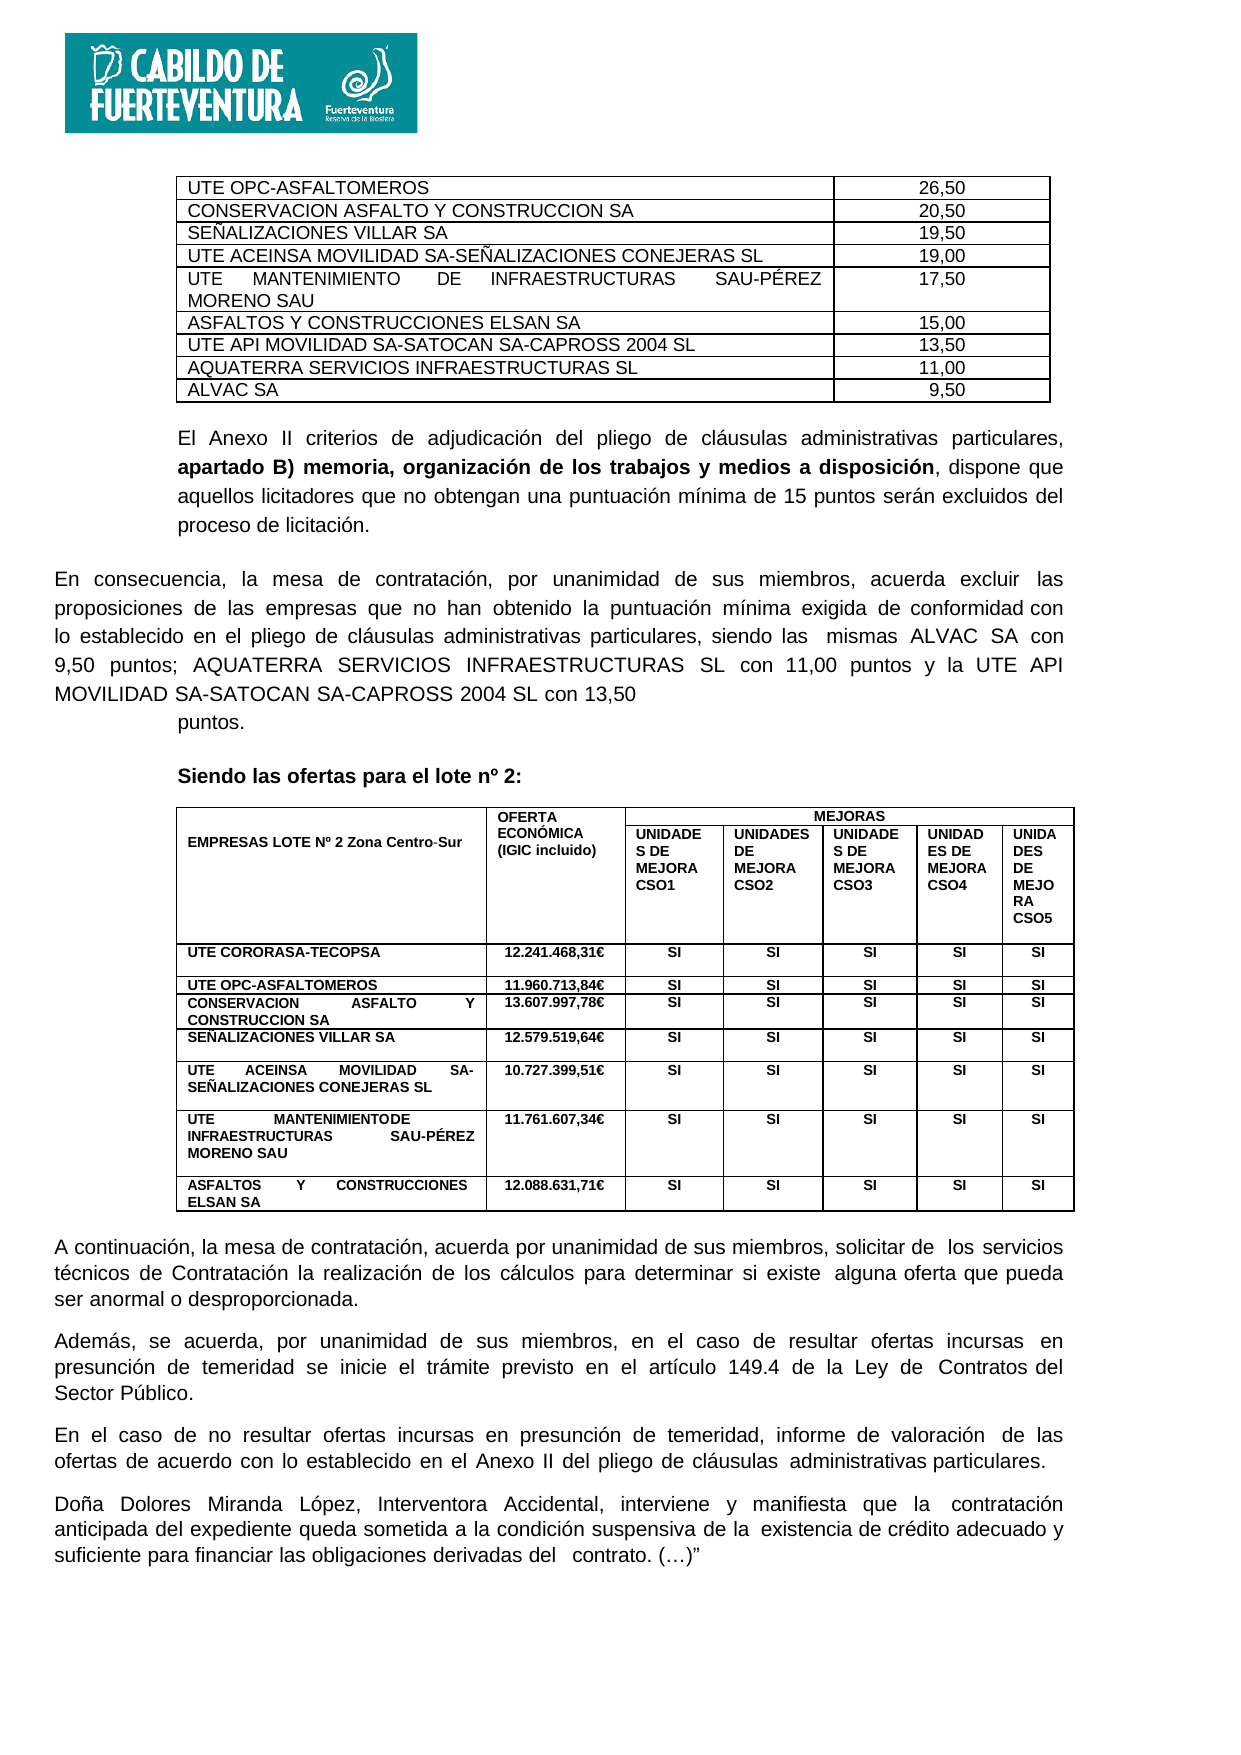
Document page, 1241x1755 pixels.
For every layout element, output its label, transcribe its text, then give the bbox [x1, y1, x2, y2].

table_cell SI [918, 1111, 1002, 1176]
table_cell 15,00 [835, 312, 1049, 333]
table_cell SI [626, 1177, 723, 1210]
table_cell SI [1003, 977, 1073, 993]
table_cell UNIDA DES DE MEJO RA CSO5 [1003, 826, 1073, 943]
table_cell UTE API MOVILIDAD SA-SATOCAN SA-CAPROSS 2004 SL [177, 335, 833, 356]
table_cell SI [724, 1062, 822, 1110]
table_cell SI [724, 995, 822, 1028]
table_cell SI [626, 995, 723, 1028]
table_cell SI [824, 977, 916, 993]
table_cell SI [626, 1111, 723, 1176]
table_cell SI [626, 1030, 723, 1061]
table_cell SI [824, 995, 916, 1028]
table_cell 12.241.468,31€ [487, 945, 625, 976]
table_cell UNIDADES DE MEJORA CSO2 [724, 826, 822, 943]
table_cell SI [918, 945, 1002, 976]
table_cell SI [1003, 995, 1073, 1028]
table_cell SI [918, 1062, 1002, 1110]
table_cell SI [824, 1030, 916, 1061]
table_cell 11,00 [835, 357, 1049, 378]
table_cell UTE MANTENIMIENTO DE INFRAESTRUCTURAS SAU-PÉREZ MORENO SAU [177, 268, 833, 311]
table_cell SI [918, 1030, 1002, 1061]
table_cell UNIDAD ES DE MEJORA CSO4 [918, 826, 1002, 943]
table_cell SI [626, 1062, 723, 1110]
table_cell UTE ACEINSA MOVILIDAD SA- SEÑALIZACIONES CONEJERAS SL [177, 1062, 486, 1110]
table_cell SI [626, 977, 723, 993]
text El Anexo II criterios de adjudicación del pliego de cláusulas administrativas particulares, apartado B) memoria, organización de los trabajos y medios a disposición, dispone que aquellos licitadores que no obtengan una puntuación mínima de 15 puntos serán excluidos del proceso de licitación. [177, 426, 1064, 537]
table_cell SEÑALIZACIONES VILLAR SA [177, 223, 833, 244]
text Doña Dolores Miranda López, Interventora Accidental, interviene y manifiesta que la contratación anticipada del expediente queda sometida a la condición suspensiva de la existencia de crédito adecuado y suficiente para financiar las obligaciones derivadas del contrato. (…)” [54, 1491, 1064, 1567]
table_cell 13.607.997,78€ [487, 995, 625, 1028]
table_cell SI [1003, 945, 1073, 976]
table_cell SI [724, 1030, 822, 1061]
table_cell SI [626, 945, 723, 976]
table_cell 19,00 [835, 245, 1049, 266]
table_cell SI [918, 977, 1002, 993]
text En el caso de no resultar ofertas incursas en presunción de temeridad, informe de valoración de las ofertas de acuerdo con lo establecido en el Anexo II del pliego de cláusulas administrativas particulares. [54, 1423, 1064, 1473]
table_cell 19,50 [835, 223, 1049, 244]
table_cell 12.088.631,71€ [487, 1177, 625, 1210]
table_cell UNIDADE S DE MEJORA CSO3 [824, 826, 916, 943]
table_cell SI [824, 1177, 916, 1210]
table_cell 20,50 [835, 200, 1049, 221]
table_cell CONSERVACION ASFALTO Y CONSTRUCCION SA [177, 995, 486, 1028]
table_cell SEÑALIZACIONES VILLAR SA [177, 1030, 486, 1061]
table_cell SI [724, 1111, 822, 1176]
table_cell SI [724, 945, 822, 976]
table_cell UTE OPC-ASFALTOMEROS [177, 977, 486, 993]
table_header UTE OPC-ASFALTOMEROS [177, 177, 833, 198]
table_cell ALVAC SA [177, 380, 833, 401]
table_header EMPRESAS LOTE Nº 2 Zona Centro‐Sur [177, 808, 486, 943]
table_cell SI [824, 945, 916, 976]
text En consecuencia, la mesa de contratación, por unanimidad de sus miembros, acuerda excluir las proposiciones de las empresas que no han obtenido la puntuación mínima exigida de conformidad con lo establecido en el pliego de cláusulas administrativas particulares, siendo las mismas ALVAC SA con 9,50 puntos; AQUATERRA SERVICIOS INFRAESTRUCTURAS SL con 11,00 puntos y la UTE API MOVILIDAD SA-SATOCAN SA-CAPROSS 2004 SL con 13,50 [54, 567, 1064, 705]
table_cell SI [724, 1177, 822, 1210]
table_cell 13,50 [835, 335, 1049, 356]
table_cell 10.727.399,51€ [487, 1062, 625, 1110]
text puntos. [177, 710, 1086, 734]
table_cell CONSERVACION ASFALTO Y CONSTRUCCION SA [177, 200, 833, 221]
table_cell ASFALTOS Y CONSTRUCCIONES ELSAN SA [177, 1177, 486, 1210]
table_cell SI [918, 995, 1002, 1028]
text Además, se acuerda, por unanimidad de sus miembros, en el caso de resultar ofertas incursas en presunción de temeridad se inicie el trámite previsto en el artículo 149.4 de la Ley de Contratos del Sector Público. [54, 1329, 1064, 1405]
table_header OFERTA ECONÓMICA (IGIC incluido) [487, 808, 625, 943]
table_header 26,50 [835, 177, 1049, 198]
table_cell SI [1003, 1030, 1073, 1061]
table_cell SI [1003, 1177, 1073, 1210]
table_cell AQUATERRA SERVICIOS INFRAESTRUCTURAS SL [177, 357, 833, 378]
text A continuación, la mesa de contratación, acuerda por unanimidad de sus miembros, solicitar de los servicios técnicos de Contratación la realización de los cálculos para determinar si existe alguna oferta que pueda ser anormal o desproporcionada. [54, 1235, 1064, 1311]
table_cell UTE MANTENIMIENTO DE INFRAESTRUCTURAS SAU-PÉREZ MORENO SAU [177, 1111, 486, 1176]
table_cell SI [824, 1111, 916, 1176]
table_header MEJORAS [626, 808, 1073, 825]
subtitle Siendo las ofertas para el lote nº 2: [177, 764, 1086, 788]
table_cell SI [1003, 1111, 1073, 1176]
table_cell ASFALTOS Y CONSTRUCCIONES ELSAN SA [177, 312, 833, 333]
table_cell 11.761.607,34€ [487, 1111, 625, 1176]
table_cell 12.579.519,64€ [487, 1030, 625, 1061]
table_cell 9,50 [835, 380, 1049, 401]
table_cell UTE CORORASA-TECOPSA [177, 945, 486, 976]
table_cell UNIDADE S DE MEJORA CSO1 [626, 826, 723, 943]
table_cell SI [918, 1177, 1002, 1210]
table_cell SI [1003, 1062, 1073, 1110]
table_cell 17,50 [835, 268, 1049, 311]
table_cell 11.960.713,84€ [487, 977, 625, 993]
table_cell SI [824, 1062, 916, 1110]
table_cell UTE ACEINSA MOVILIDAD SA-SEÑALIZACIONES CONEJERAS SL [177, 245, 833, 266]
table_cell SI [724, 977, 822, 993]
